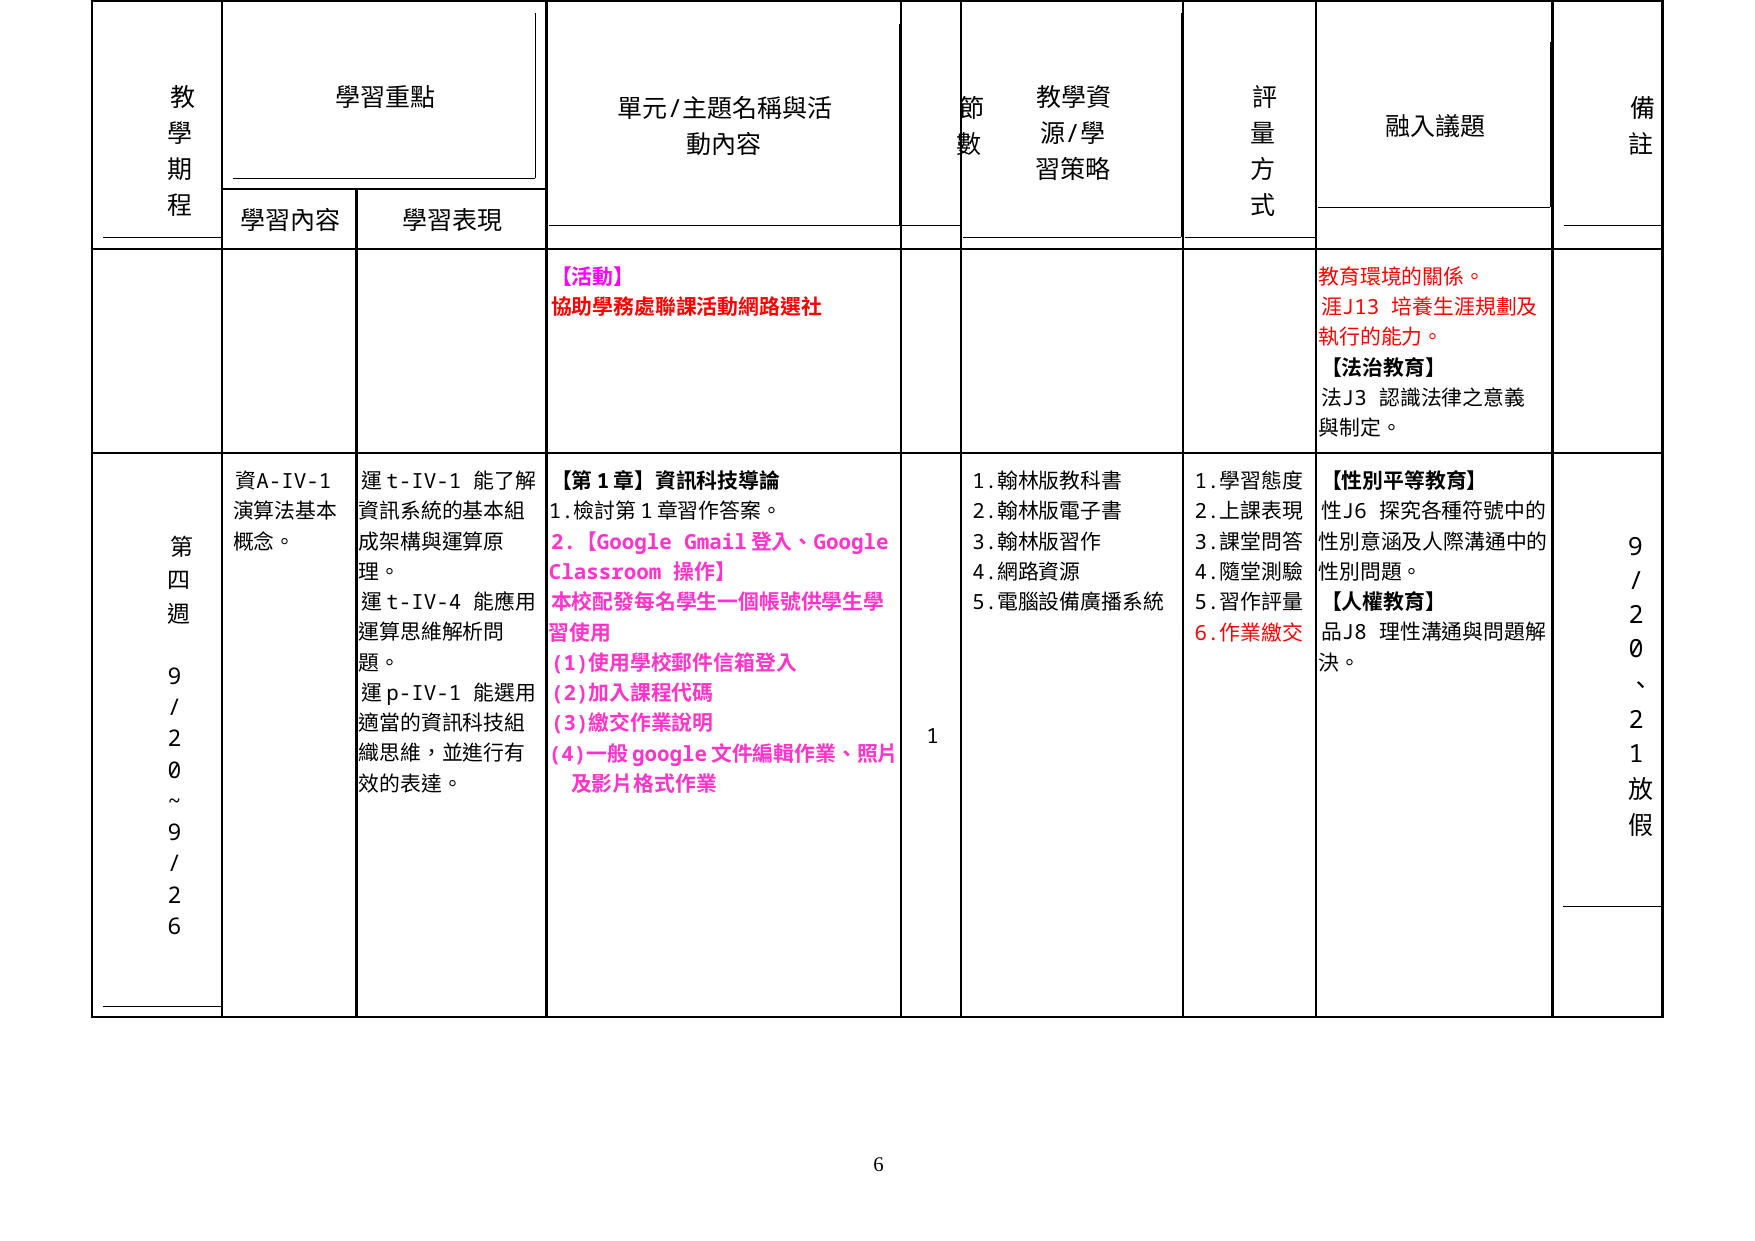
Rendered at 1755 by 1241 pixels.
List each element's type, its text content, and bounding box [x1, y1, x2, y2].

table_cell 1 [902, 454, 960, 1016]
table_header 備註 [1554, 2, 1661, 247]
table_cell 【性別平等教育】 性J6 探究各種符號中的性別意涵及人際溝通中的性別問題。 【人權教育】 品J8 理性溝通與問題解決。 [1317, 454, 1551, 1016]
table_cell [358, 250, 545, 452]
table_header 學習重點 [223, 2, 545, 188]
table_header 評量方式 [1184, 2, 1315, 247]
table_cell [1184, 250, 1315, 452]
table_cell 資A-IV-1 演算法基本概念。 [223, 454, 355, 1016]
table_header 教學資源/學習策略 [962, 2, 1182, 247]
table_cell 1.翰林版教科書 2.翰林版電子書 3.翰林版習作 4.網路資源 5.電腦設備廣播系統 [962, 454, 1182, 1016]
table_cell 運t-IV-1 能了解資訊系統的基本組成架構與運算原理。 運t-IV-4 能應用運算思維解析問題。 運p-IV-1 能選用適當的資訊科技組織思維，並進行有效的表達。 [358, 454, 545, 1016]
table_cell [93, 250, 221, 452]
table_cell 【活動】 協助學務處聯課活動網路選社 [548, 250, 900, 452]
table_header 節數 [902, 226, 960, 247]
table_header 單元/主題名稱與活動內容 [548, 2, 900, 247]
table_header 教學期程 [93, 2, 221, 247]
table_cell [223, 250, 355, 452]
table_cell [902, 250, 960, 452]
table_cell 第四週 9/20~9/26 [93, 454, 221, 1016]
table_cell [962, 250, 1182, 452]
table_header 節數 [902, 2, 960, 225]
table_cell 9/20、21放假 [1554, 454, 1661, 1016]
table_cell 【第1章】資訊科技導論 1.檢討第1章習作答案。 2.【Google Gmail登入、Google Classroom 操作】 本校配發每名學生一個帳號供學生學習使用 (1)使用學校郵件信箱登入 (2)加入課程代碼 (3)繳交作業說明 (4)一般google文件編輯作業、照片及影片格式作業 [548, 454, 900, 1016]
table_cell 教育環境的關係。 涯J13 培養生涯規劃及執行的能力。 【法治教育】 法J3 認識法律之意義 與制定。 [1317, 250, 1551, 452]
table_header 融入議題 [1317, 2, 1551, 247]
table_cell 1.學習態度 2.上課表現 3.課堂問答 4.隨堂測驗 5.習作評量 6.作業繳交 [1184, 454, 1315, 1016]
table_cell [1554, 250, 1661, 452]
table_cell 學習表現 [358, 190, 545, 247]
table_cell 學習內容 [223, 190, 355, 247]
